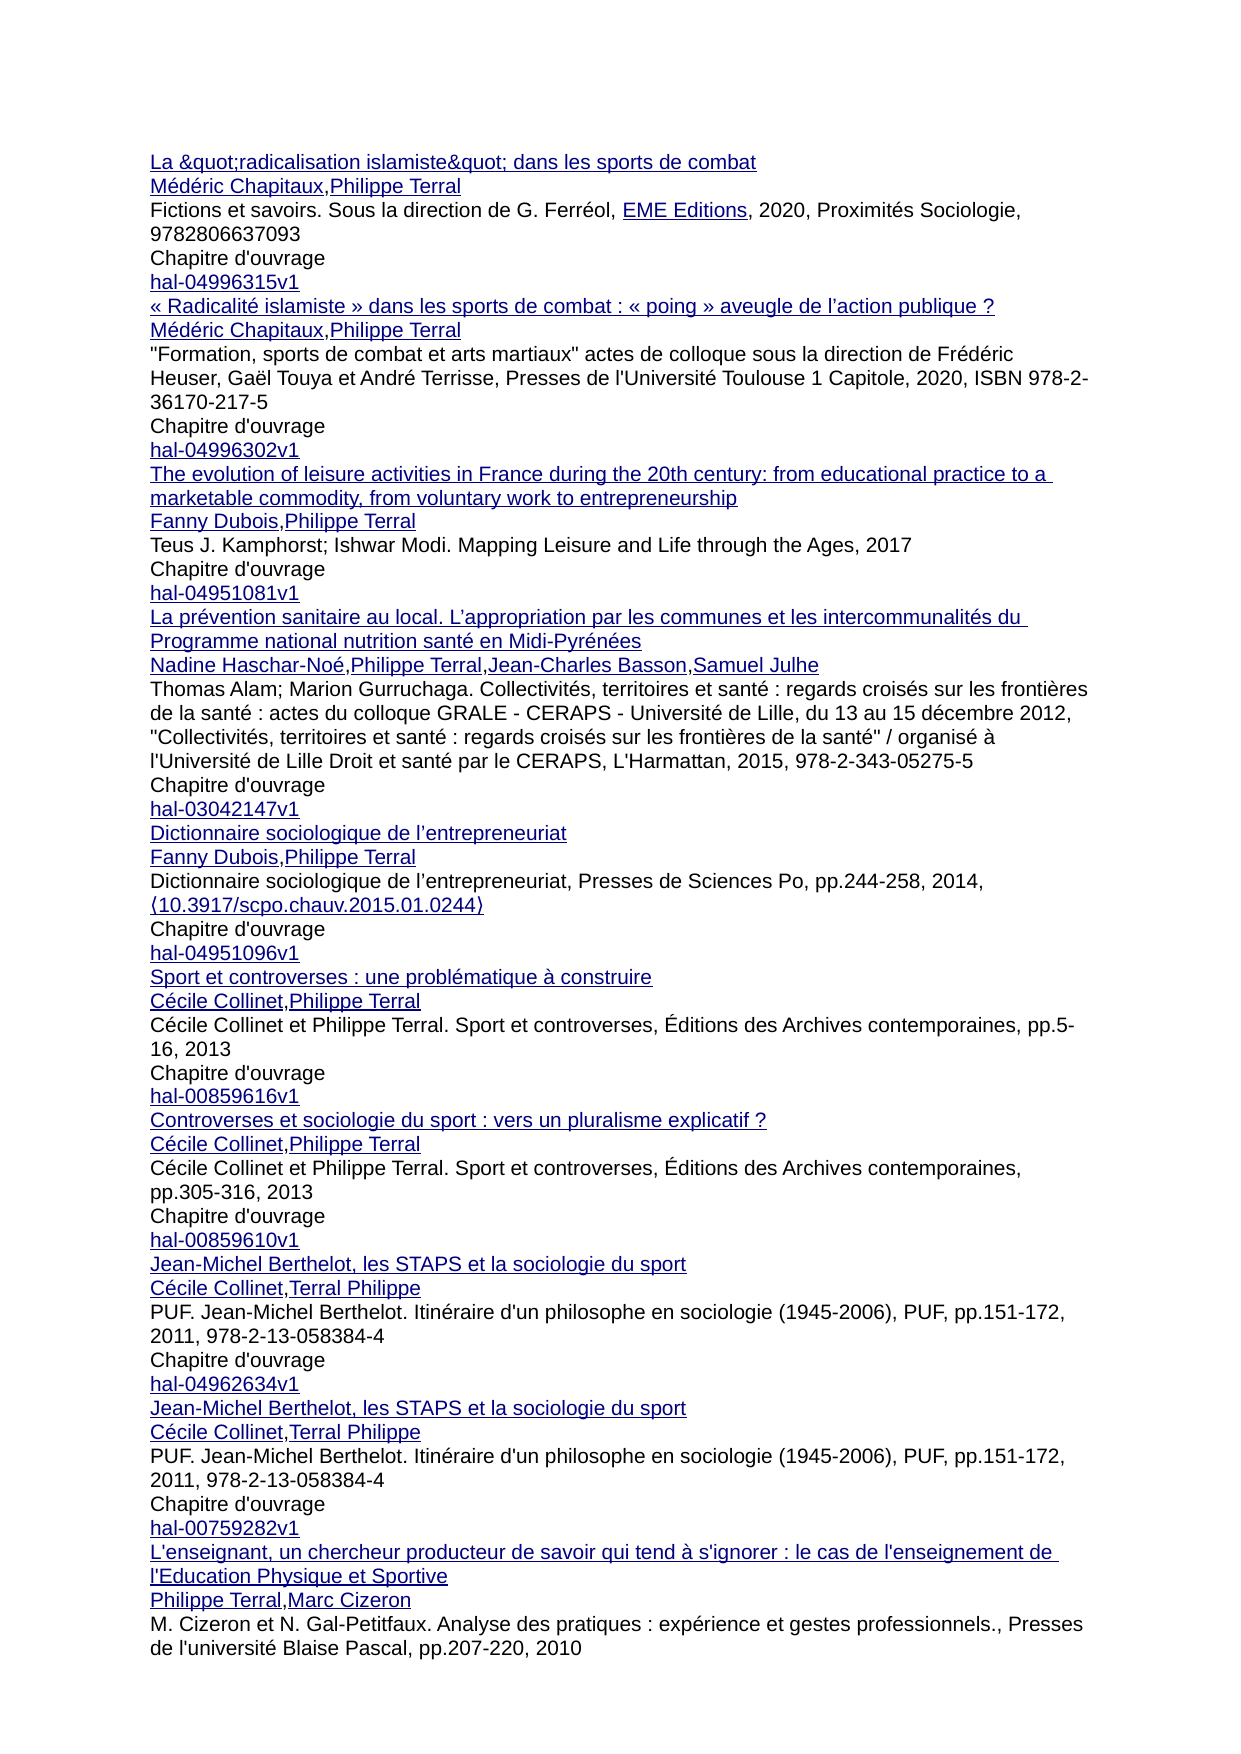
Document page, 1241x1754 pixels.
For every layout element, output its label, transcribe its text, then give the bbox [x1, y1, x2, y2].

table_cell Sport et controverses : une problématique à construire Cécile Collinet,Philippe Terral Cécile Collinet et Philippe Terral. Sport et controverses, Éditions des Archives contemporaines, pp.5-16, 2013 Chapitre d'ouvrage hal-00859616v1 [150, 965, 1090, 1108]
table_cell The evolution of leisure activities in France during the 20th century: from educational practice to a marketable commodity, from voluntary work to entrepreneurship Fanny Dubois,Philippe Terral Teus J. Kamphorst; Ishwar Modi. Mapping Leisure and Life through the Ages, 2017 Chapitre d'ouvrage hal-04951081v1 [150, 461, 1090, 605]
table_cell Dictionnaire sociologique de l’entrepreneuriat Fanny Dubois,Philippe Terral Dictionnaire sociologique de l’entrepreneuriat, Presses de Sciences Po, pp.244-258, 2014, ⟨10.3917/scpo.chauv.2015.01.0244⟩ Chapitre d'ouvrage hal-04951096v1 [150, 821, 1090, 964]
table_cell « Radicalité islamiste » dans les sports de combat : « poing » aveugle de l’action publique ? Médéric Chapitaux,Philippe Terral "Formation, sports de combat et arts martiaux" actes de colloque sous la direction de Frédéric Heuser, Gaël Touya et André Terrisse, Presses de l'Université Toulouse 1 Capitole, 2020, ISBN 978-2-36170-217-5 Chapitre d'ouvrage hal-04996302v1 [150, 294, 1090, 461]
table_cell Jean-Michel Berthelot, les STAPS et la sociologie du sport Cécile Collinet,Terral Philippe PUF. Jean-Michel Berthelot. Itinéraire d'un philosophe en sociologie (1945-2006), PUF, pp.151-172, 2011, 978-2-13-058384-4 Chapitre d'ouvrage hal-04962634v1 [150, 1252, 1090, 1396]
table_cell Jean-Michel Berthelot, les STAPS et la sociologie du sport Cécile Collinet,Terral Philippe PUF. Jean-Michel Berthelot. Itinéraire d'un philosophe en sociologie (1945-2006), PUF, pp.151-172, 2011, 978-2-13-058384-4 Chapitre d'ouvrage hal-00759282v1 [150, 1396, 1090, 1539]
table_cell L'enseignant, un chercheur producteur de savoir qui tend à s'ignorer : le cas de l'enseignement de l'Education Physique et Sportive Philippe Terral,Marc Cizeron M. Cizeron et N. Gal-Petitfaux. Analyse des pratiques : expérience et gestes professionnels., Presses de l'université Blaise Pascal, pp.207-220, 2010 [150, 1540, 1090, 1659]
table_cell La prévention sanitaire au local. L’appropriation par les communes et les intercommunalités du Programme national nutrition santé en Midi-Pyrénées Nadine Haschar-Noé,Philippe Terral,Jean-Charles Basson,Samuel Julhe Thomas Alam; Marion Gurruchaga. Collectivités, territoires et santé : regards croisés sur les frontières de la santé : actes du colloque GRALE - CERAPS - Université de Lille, du 13 au 15 décembre 2012, "Collectivités, territoires et santé : regards croisés sur les frontières de la santé" / organisé à l'Université de Lille Droit et santé par le CERAPS, L'Harmattan, 2015, 978-2-343-05275-5 Chapitre d'ouvrage hal-03042147v1 [150, 605, 1090, 821]
table_cell Controverses et sociologie du sport : vers un pluralisme explicatif ? Cécile Collinet,Philippe Terral Cécile Collinet et Philippe Terral. Sport et controverses, Éditions des Archives contemporaines, pp.305-316, 2013 Chapitre d'ouvrage hal-00859610v1 [150, 1108, 1090, 1252]
table_cell La &quot;radicalisation islamiste&quot; dans les sports de combat Médéric Chapitaux,Philippe Terral Fictions et savoirs. Sous la direction de G. Ferréol, EME Editions, 2020, Proximités Sociologie, 9782806637093 Chapitre d'ouvrage hal-04996315v1 [150, 150, 1090, 294]
